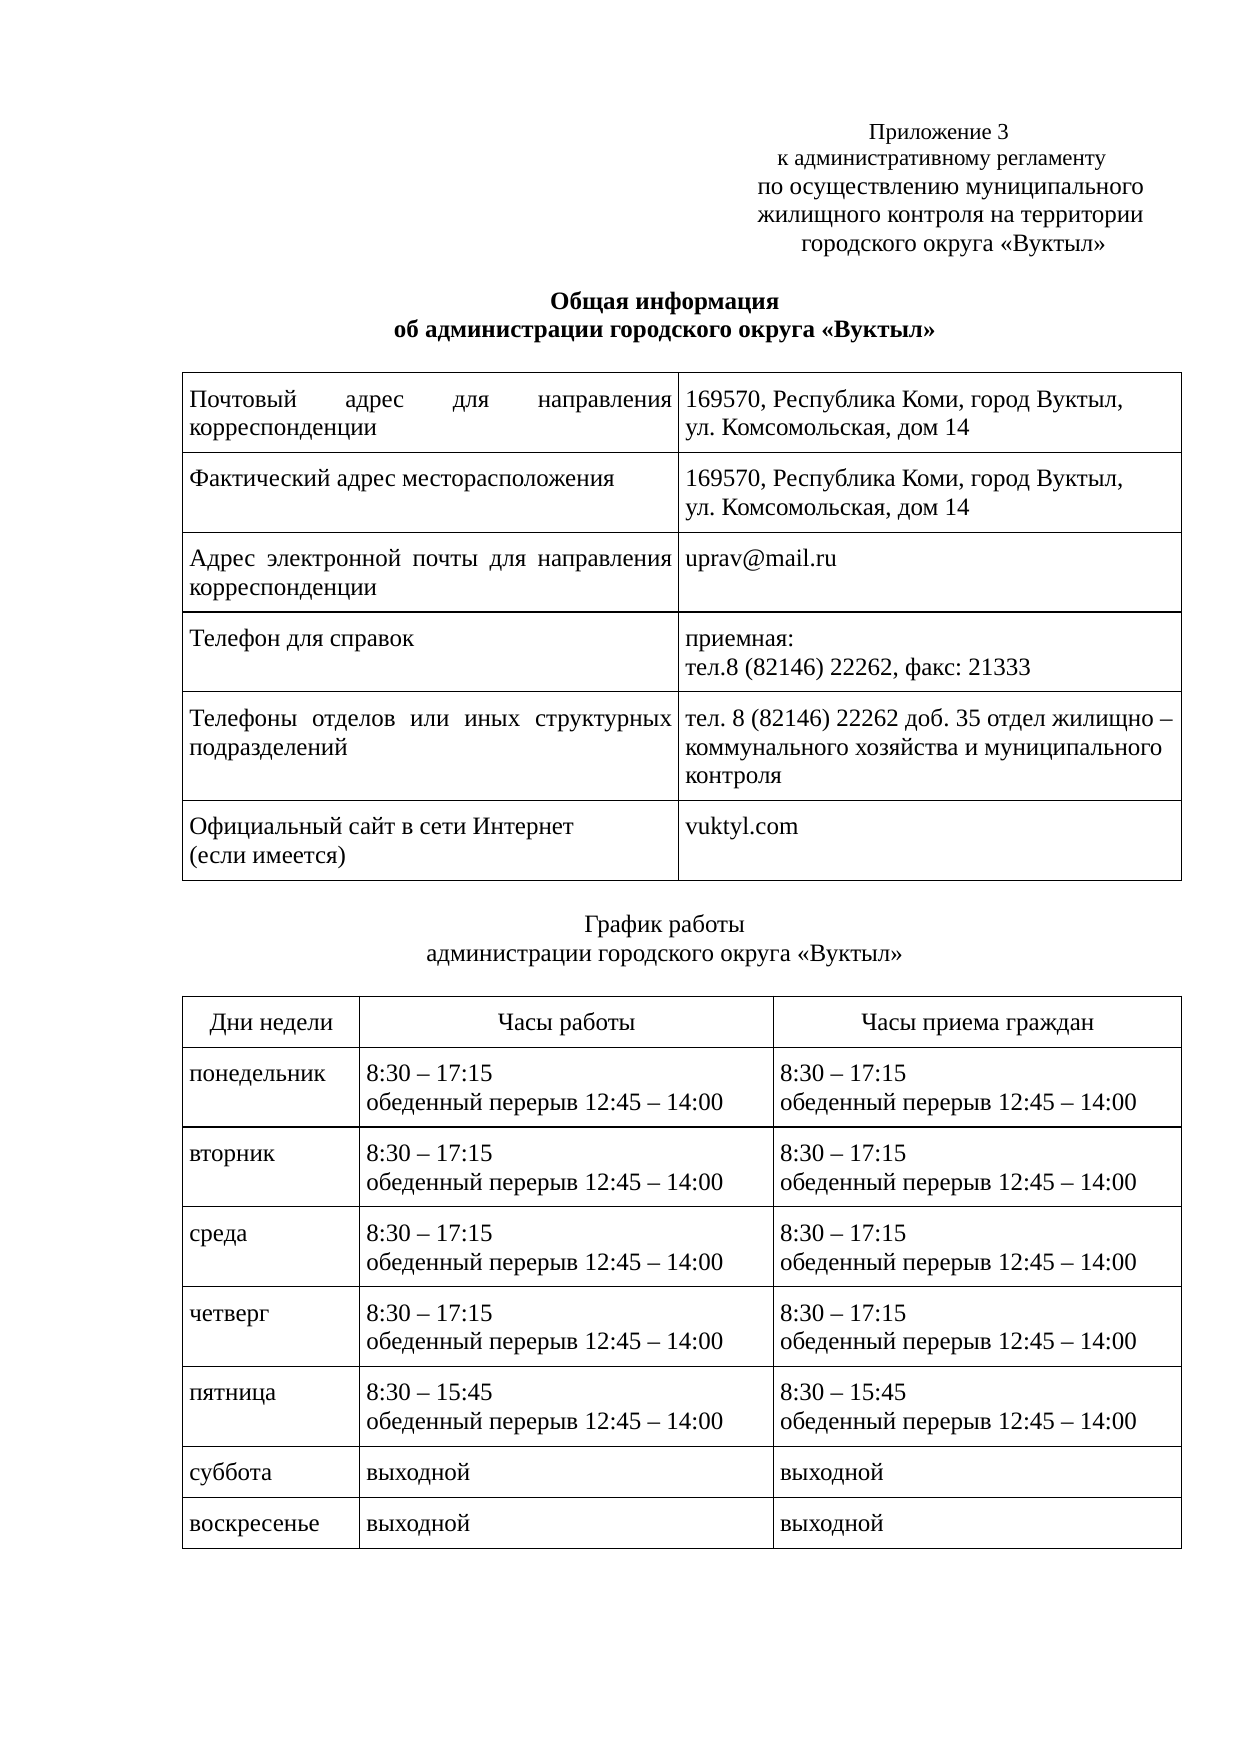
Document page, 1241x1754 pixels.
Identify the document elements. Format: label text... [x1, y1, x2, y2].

table_cell выходной [774, 1498, 1181, 1548]
table_cell приемная: тел.8 (82146) 22262, факс: 21333 [679, 613, 1181, 691]
table_cell uprav@mail.ru [679, 533, 1181, 611]
table_cell выходной [774, 1447, 1181, 1497]
table_header Почтовый адрес для направления корреспонденции [183, 373, 678, 452]
table_cell 8:30 – 17:15 обеденный перерыв 12:45 – 14:00 [360, 1287, 773, 1366]
table_header Часы приема граждан [774, 997, 1181, 1047]
table_cell 8:30 – 17:15 обеденный перерыв 12:45 – 14:00 [360, 1207, 773, 1286]
table_cell 8:30 – 17:15 обеденный перерыв 12:45 – 14:00 [774, 1048, 1181, 1126]
table_cell среда [183, 1207, 359, 1286]
table_cell Фактический адрес месторасположения [183, 453, 678, 532]
table_cell выходной [360, 1498, 773, 1548]
table_cell Телефоны отделов или иных структурных подразделений [183, 692, 678, 800]
table_cell 8:30 – 17:15 обеденный перерыв 12:45 – 14:00 [360, 1048, 773, 1126]
text городского округа «Вуктыл» [177, 228, 1152, 257]
table_cell Официальный сайт в сети Интернет (если имеется) [183, 801, 678, 879]
table_cell понедельник [183, 1048, 359, 1126]
table_cell вторник [183, 1128, 359, 1206]
table_cell выходной [360, 1447, 773, 1497]
table_cell 8:30 – 17:15 обеденный перерыв 12:45 – 14:00 [774, 1207, 1181, 1286]
text жилищного контроля на территории [177, 199, 1152, 228]
text администрации городского округа «Вуктыл» [177, 938, 1152, 967]
table_cell 169570, Республика Коми, город Вуктыл, ул. Комсомольская, дом 14 [679, 453, 1181, 532]
table_cell vuktyl.com [679, 801, 1181, 879]
table_header 169570, Республика Коми, город Вуктыл, ул. Комсомольская, дом 14 [679, 373, 1181, 452]
text Общая информация [177, 286, 1152, 314]
table_cell воскресенье [183, 1498, 359, 1548]
table_cell суббота [183, 1447, 359, 1497]
text по осуществлению муниципального [177, 171, 1152, 199]
table_cell Телефон для справок [183, 613, 678, 691]
table_cell четверг [183, 1287, 359, 1366]
table_cell Адрес электронной почты для направления корреспонденции [183, 533, 678, 611]
text об администрации городского округа «Вуктыл» [177, 314, 1152, 343]
table_header Дни недели [183, 997, 359, 1047]
table_cell тел. 8 (82146) 22262 доб. 35 отдел жилищно – коммунального хозяйства и муниципального контроля [679, 692, 1181, 800]
table_header Часы работы [360, 997, 773, 1047]
text к административному регламенту [709, 144, 1152, 171]
table_cell 8:30 – 17:15 обеденный перерыв 12:45 – 14:00 [360, 1128, 773, 1206]
table_cell 8:30 – 15:45 обеденный перерыв 12:45 – 14:00 [360, 1367, 773, 1446]
text График работы [177, 909, 1152, 938]
table_cell 8:30 – 15:45 обеденный перерыв 12:45 – 14:00 [774, 1367, 1181, 1446]
table_cell пятница [183, 1367, 359, 1446]
table_cell 8:30 – 17:15 обеденный перерыв 12:45 – 14:00 [774, 1128, 1181, 1206]
text Приложение 3 [709, 118, 1152, 144]
table_cell 8:30 – 17:15 обеденный перерыв 12:45 – 14:00 [774, 1287, 1181, 1366]
